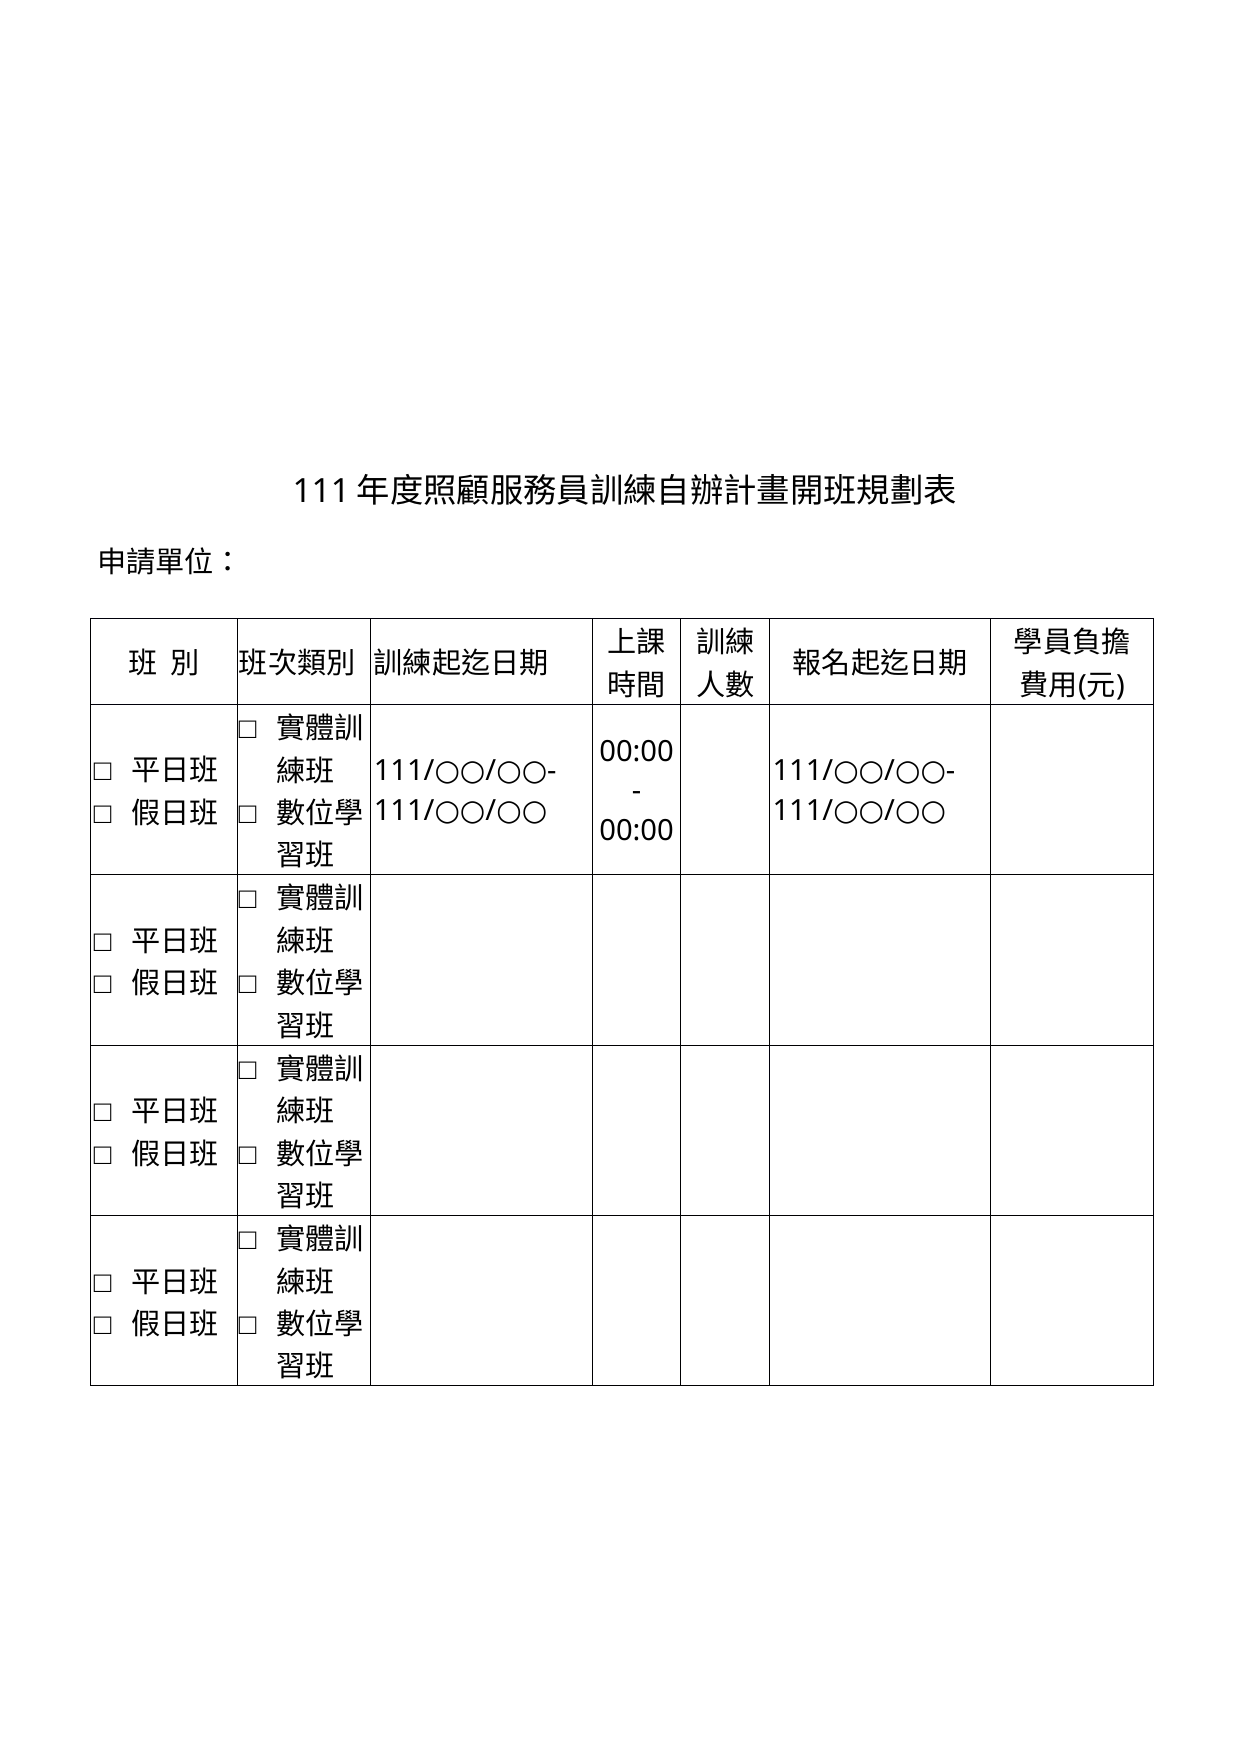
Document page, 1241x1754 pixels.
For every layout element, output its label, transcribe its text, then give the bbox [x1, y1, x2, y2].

list 實體訓練班 [239, 1046, 369, 1130]
text 班次類別 [239, 640, 369, 682]
subtitle 申請單位： [89, 547, 1167, 578]
list 平日班 [93, 1088, 235, 1130]
text 上課時間 [595, 619, 678, 703]
text 訓練起迄日期 [373, 640, 589, 682]
text 00:00-00:00 [595, 730, 678, 849]
list 數位學習班 [239, 960, 369, 1044]
text 報名起迄日期 [772, 640, 988, 682]
text 班 別 [93, 640, 235, 682]
list 假日班 [93, 1130, 235, 1173]
list 平日班 [93, 1258, 235, 1301]
list 假日班 [93, 960, 235, 1002]
list 實體訓練班 [239, 1216, 369, 1301]
list 實體訓練班 [239, 875, 369, 960]
list 平日班 [93, 747, 235, 789]
text 訓練人數 [683, 619, 766, 703]
list 數位學習班 [239, 1301, 369, 1385]
list 假日班 [93, 789, 235, 832]
text 111/○○/○○-111/○○/○○ [772, 750, 988, 829]
text 學員負擔 [994, 619, 1150, 661]
list 實體訓練班 [239, 705, 369, 789]
text 111/○○/○○-111/○○/○○ [373, 750, 589, 829]
list 數位學習班 [239, 789, 369, 874]
list 數位學習班 [239, 1130, 369, 1215]
subtitle 111年度照顧服務員訓練自辦計畫開班規劃表 [89, 472, 1152, 509]
list 平日班 [93, 917, 235, 960]
list 假日班 [93, 1301, 235, 1343]
text 費用(元) [994, 661, 1150, 704]
